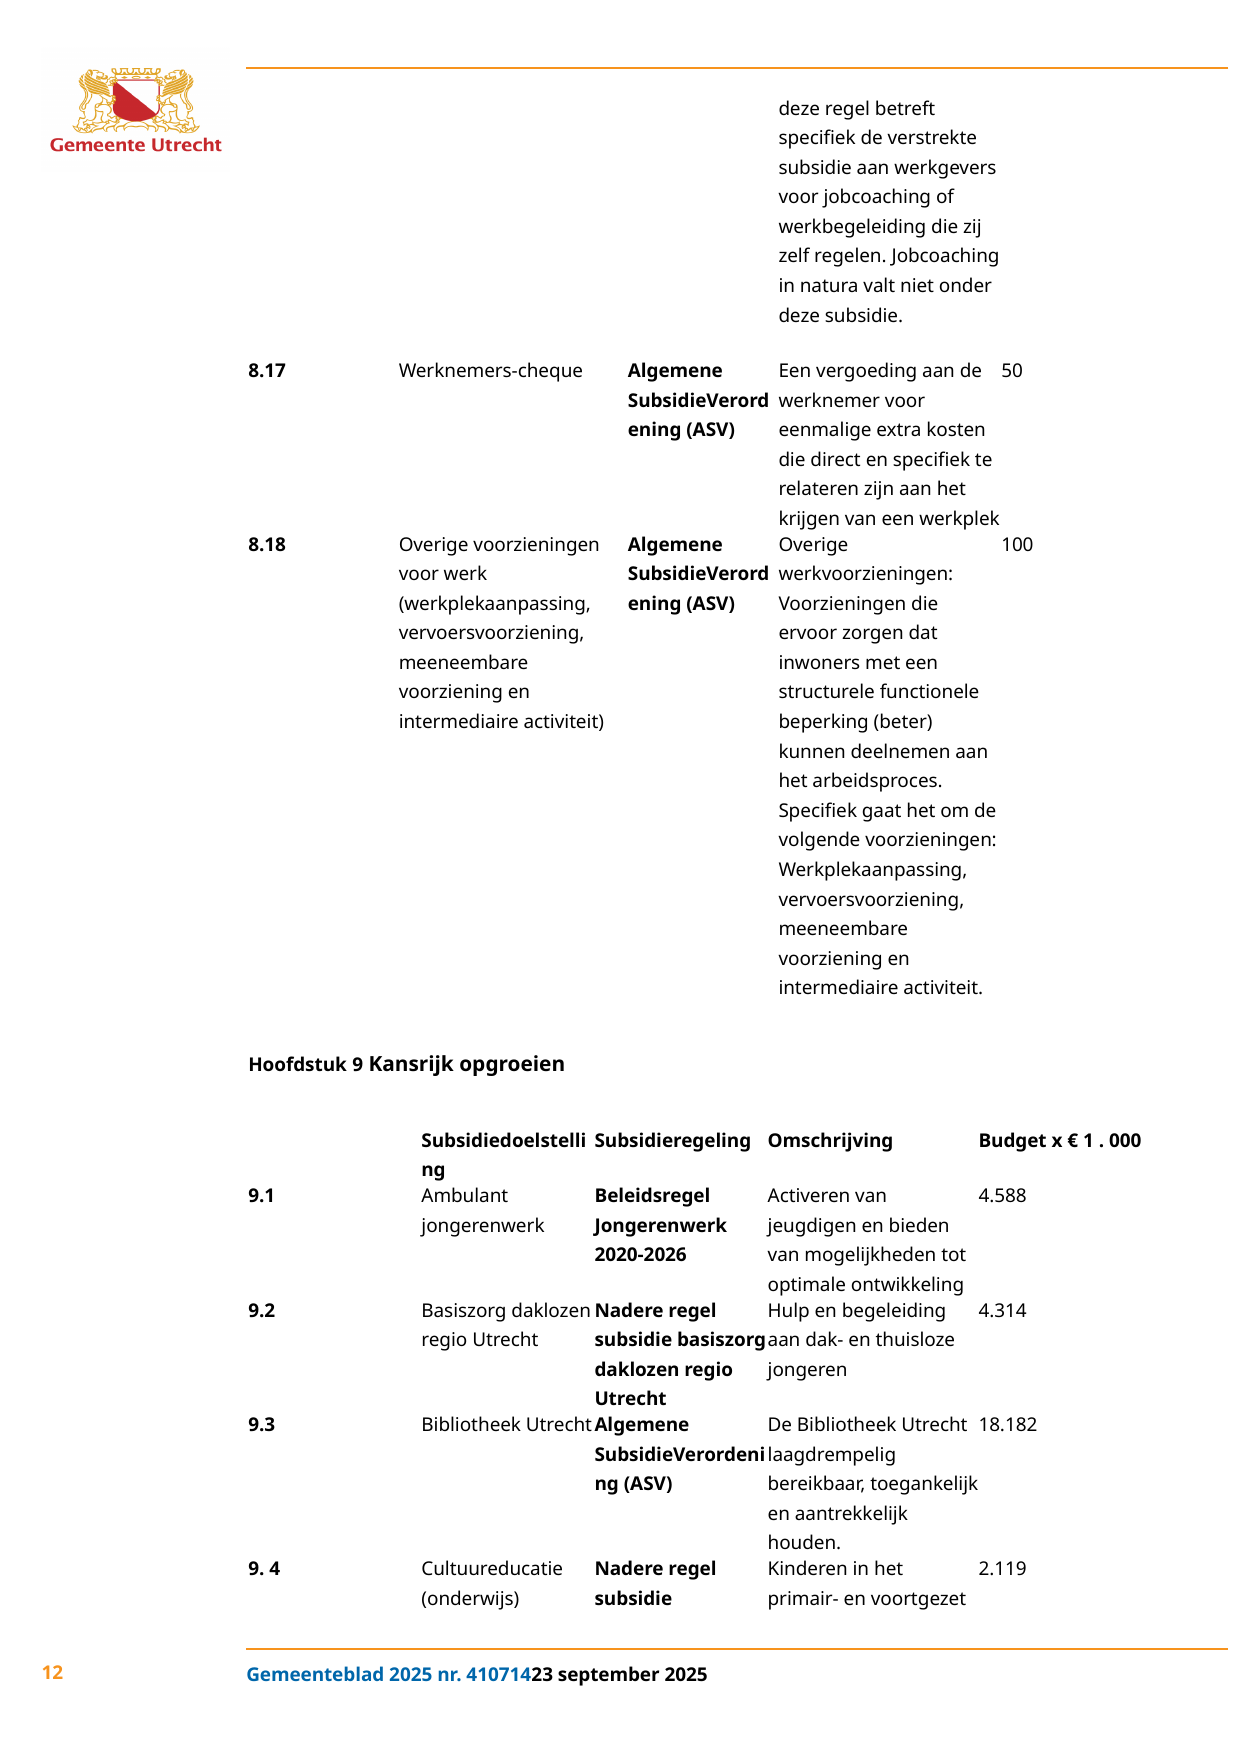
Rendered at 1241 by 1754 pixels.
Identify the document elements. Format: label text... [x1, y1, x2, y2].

picture [41, 47, 231, 172]
table_cell Cultuureducatie (onderwijs) [421, 1555, 594, 1611]
table_cell Werknemers-cheque [399, 357, 628, 531]
table_header Subsidiedoelstelling [421, 1127, 594, 1182]
text Hoofdstuk 9 Kansrijk opgroeien [248, 1049, 1152, 1078]
table_cell Beleidsregel Jongerenwerk 2020-2026 [594, 1182, 767, 1297]
table_cell 9. 4 [248, 1555, 421, 1611]
table_cell Overige voorzieningen voor werk (werkplekaanpassing, vervoersvoorziening, meeneembare voorziening en intermediaire activiteit) [399, 531, 628, 1000]
table_cell Algemene SubsidieVerordening (ASV) [628, 357, 778, 531]
table_cell deze regel betreft specifiek de verstrekte subsidie aan werkgevers voor jobcoaching of werkbegeleiding die zij zelf regelen. Jobcoaching in natura valt niet onder deze subsidie. [778, 95, 1001, 357]
table_cell Hulp en begeleiding aan dak- en thuisloze jongeren [768, 1297, 978, 1411]
table_cell Nadere regel subsidie [594, 1555, 767, 1611]
table_cell Nadere regel subsidie basiszorg daklozen regio Utrecht [594, 1297, 767, 1411]
table_cell 50 [1001, 357, 1152, 531]
table_cell [628, 95, 778, 357]
table_cell 4.588 [978, 1182, 1152, 1297]
table_cell 9.3 [248, 1411, 421, 1555]
table_cell 18.182 [978, 1411, 1152, 1555]
table_header [248, 1127, 421, 1182]
table_cell Kinderen in het primair- en voortgezet [768, 1555, 978, 1611]
table_cell 9.2 [248, 1297, 421, 1411]
table_cell Activeren van jeugdigen en bieden van mogelijkheden tot optimale ontwikkeling [768, 1182, 978, 1297]
table_header Omschrijving [768, 1127, 978, 1182]
table_header Subsidieregeling [594, 1127, 767, 1182]
table_cell 9.1 [248, 1182, 421, 1297]
table_cell Een vergoeding aan de werknemer voor eenmalige extra kosten die direct en specifiek te relateren zijn aan het krijgen van een werkplek [778, 357, 1001, 531]
table_cell Basiszorg daklozen regio Utrecht [421, 1297, 594, 1411]
table_header Budget x € 1 . 000 [978, 1127, 1152, 1182]
table_cell [248, 95, 398, 357]
table_cell 2.119 [978, 1555, 1152, 1611]
table_cell 100 [1001, 531, 1152, 1000]
table_cell Ambulant jongerenwerk [421, 1182, 594, 1297]
table_cell Bibliotheek Utrecht [421, 1411, 594, 1555]
table_cell [399, 95, 628, 357]
table_cell 8.18 [248, 531, 398, 1000]
table_cell 8.17 [248, 357, 398, 531]
table_cell Algemene SubsidieVerordening (ASV) [628, 531, 778, 1000]
table_cell Overige werkvoorzieningen: Voorzieningen die ervoor zorgen dat inwoners met een structurele functionele beperking (beter) kunnen deelnemen aan het arbeidsproces. Specifiek gaat het om de volgende voorzieningen: Werkplekaanpassing, vervoersvoorziening, meeneembare voorziening en intermediaire activiteit. [778, 531, 1001, 1000]
table_cell Algemene SubsidieVerordening (ASV) [594, 1411, 767, 1555]
table_cell De Bibliotheek Utrecht laagdrempelig bereikbaar, toegankelijk en aantrekkelijk houden. [768, 1411, 978, 1555]
table_cell [1001, 95, 1152, 357]
table_cell 4.314 [978, 1297, 1152, 1411]
